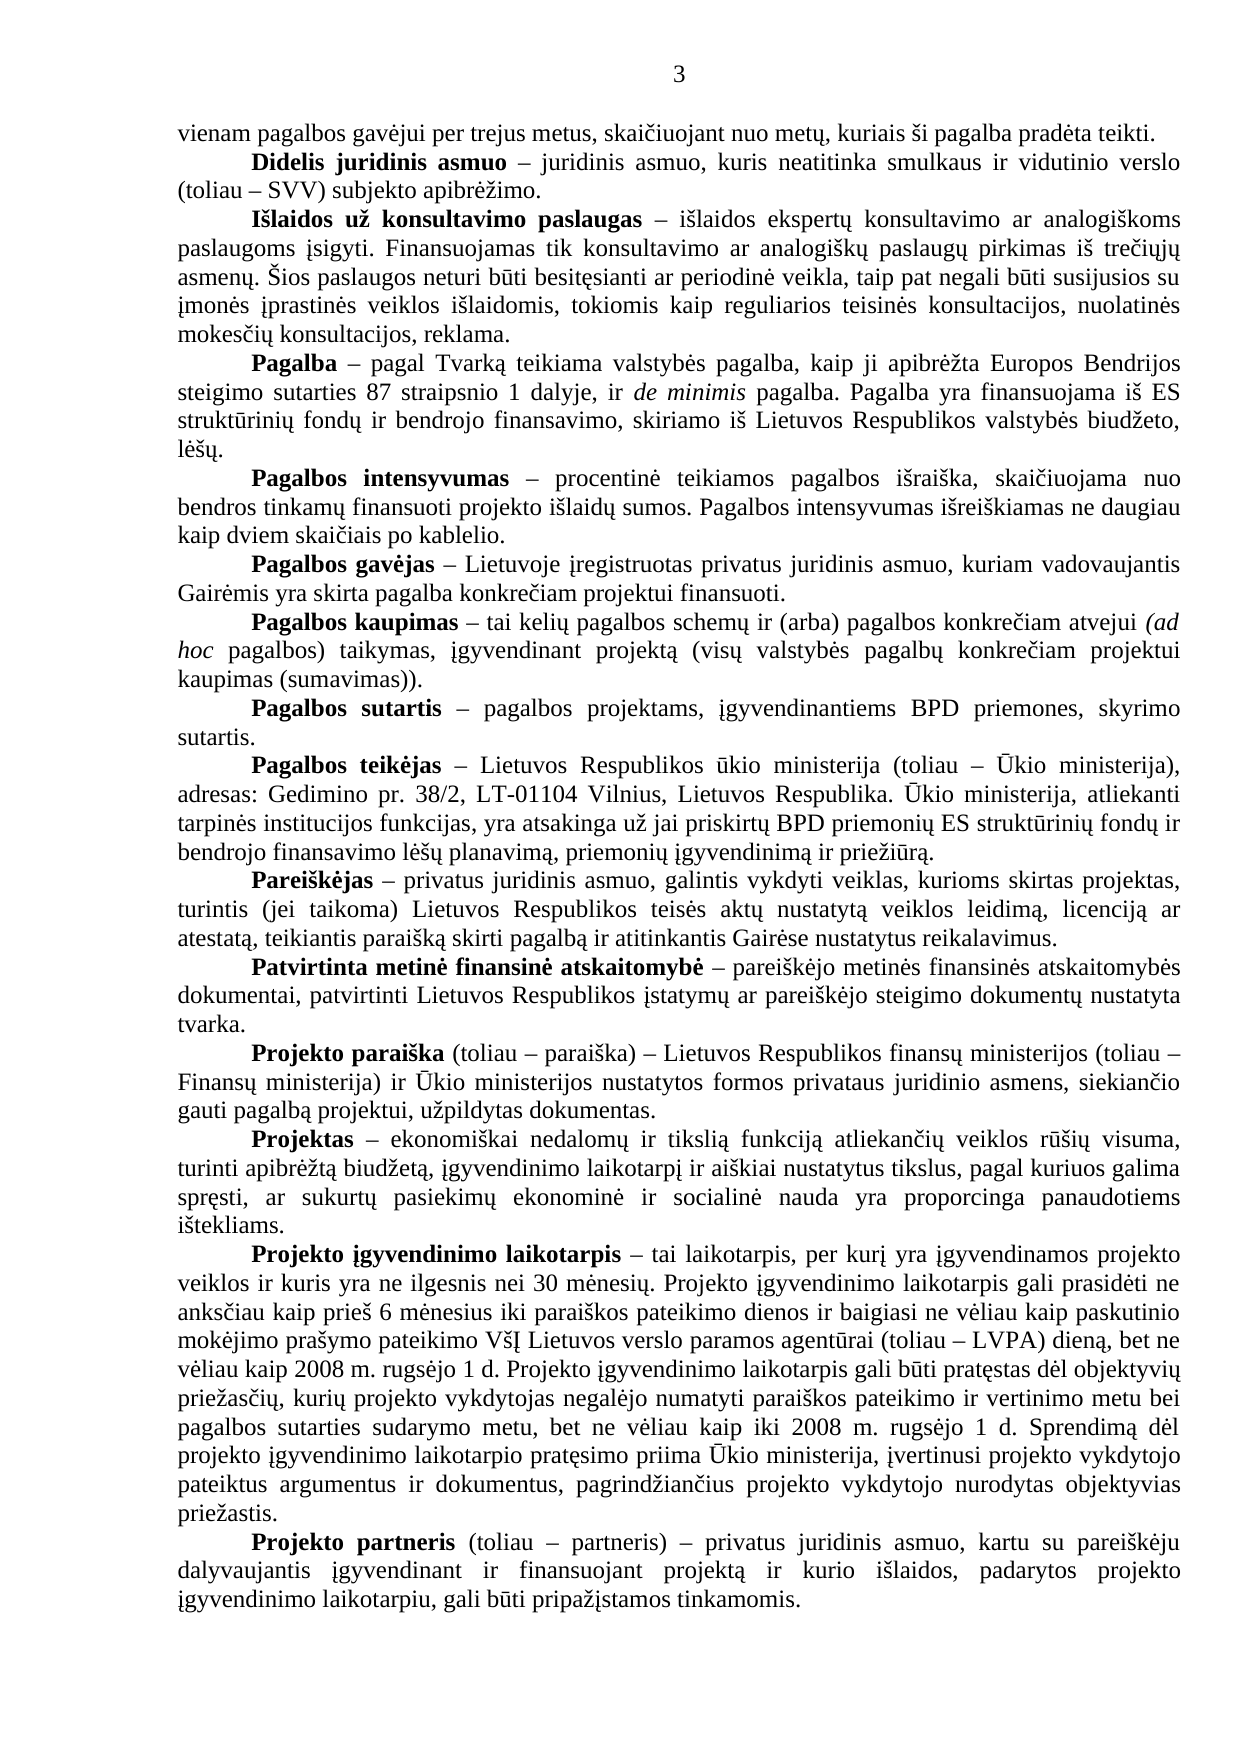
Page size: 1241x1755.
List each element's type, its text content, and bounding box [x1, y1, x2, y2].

text Pagalbos gavėjas – Lietuvoje įregistruotas privatus juridinis asmuo, kuriam vadovaujantis Gairėmis yra skirta pagalba konkrečiam projektui finansuoti. [177, 549, 1181, 607]
text Pagalbos kaupimas – tai kelių pagalbos schemų ir (arba) pagalbos konkrečiam atvejui (ad hoc pagalbos) taikymas, įgyvendinant projektą (visų valstybės pagalbų konkrečiam projektui kaupimas (sumavimas)). [177, 607, 1181, 693]
text Pareiškėjas – privatus juridinis asmuo, galintis vykdyti veiklas, kurioms skirtas projektas, turintis (jei taikoma) Lietuvos Respublikos teisės aktų nustatytą veiklos leidimą, licenciją ar atestatą, teikiantis paraišką skirti pagalbą ir atitinkantis Gairėse nustatytus reikalavimus. [177, 866, 1181, 952]
text Išlaidos už konsultavimo paslaugas – išlaidos ekspertų konsultavimo ar analogiškoms paslaugoms įsigyti. Finansuojamas tik konsultavimo ar analogiškų paslaugų pirkimas iš trečiųjų asmenų. Šios paslaugos neturi būti besitęsianti ar periodinė veikla, taip pat negali būti susijusios su įmonės įprastinės veiklos išlaidomis, tokiomis kaip reguliarios teisinės konsultacijos, nuolatinės mokesčių konsultacijos, reklama. [177, 204, 1181, 348]
text Pagalbos sutartis – pagalbos projektams, įgyvendinantiems BPD priemones, skyrimo sutartis. [177, 693, 1181, 751]
text Projekto įgyvendinimo laikotarpis – tai laikotarpis, per kurį yra įgyvendinamos projekto veiklos ir kuris yra ne ilgesnis nei 30 mėnesių. Projekto įgyvendinimo laikotarpis gali prasidėti ne anksčiau kaip prieš 6 mėnesius iki paraiškos pateikimo dienos ir baigiasi ne vėliau kaip paskutinio mokėjimo prašymo pateikimo VšĮ Lietuvos verslo paramos agentūrai (toliau – LVPA) dieną, bet ne vėliau kaip 2008 m. rugsėjo 1 d. Projekto įgyvendinimo laikotarpis gali būti pratęstas dėl objektyvių priežasčių, kurių projekto vykdytojas negalėjo numatyti paraiškos pateikimo ir vertinimo metu bei pagalbos sutarties sudarymo metu, bet ne vėliau kaip iki 2008 m. rugsėjo 1 d. Sprendimą dėl projekto įgyvendinimo laikotarpio pratęsimo priima Ūkio ministerija, įvertinusi projekto vykdytojo pateiktus argumentus ir dokumentus, pagrindžiančius projekto vykdytojo nurodytas objektyvias priežastis. [177, 1239, 1181, 1527]
text Patvirtinta metinė finansinė atskaitomybė – pareiškėjo metinės finansinės atskaitomybės dokumentai, patvirtinti Lietuvos Respublikos įstatymų ar pareiškėjo steigimo dokumentų nustatyta tvarka. [177, 952, 1181, 1038]
text Pagalbos teikėjas – Lietuvos Respublikos ūkio ministerija (toliau – Ūkio ministerija), adresas: Gedimino pr. 38/2, LT-01104 Vilnius, Lietuvos Respublika. Ūkio ministerija, atliekanti tarpinės institucijos funkcijas, yra atsakinga už jai priskirtų BPD priemonių ES struktūrinių fondų ir bendrojo finansavimo lėšų planavimą, priemonių įgyvendinimą ir priežiūrą. [177, 751, 1181, 866]
text Didelis juridinis asmuo – juridinis asmuo, kuris neatitinka smulkaus ir vidutinio verslo (toliau – SVV) subjekto apibrėžimo. [177, 147, 1181, 204]
text Projektas – ekonomiškai nedalomų ir tikslią funkciją atliekančių veiklos rūšių visuma, turinti apibrėžtą biudžetą, įgyvendinimo laikotarpį ir aiškiai nustatytus tikslus, pagal kuriuos galima spręsti, ar sukurtų pasiekimų ekonominė ir socialinė nauda yra proporcinga panaudotiems ištekliams. [177, 1124, 1181, 1239]
text Pagalba – pagal Tvarką teikiama valstybės pagalba, kaip ji apibrėžta Europos Bendrijos steigimo sutarties 87 straipsnio 1 dalyje, ir de minimis pagalba. Pagalba yra finansuojama iš ES struktūrinių fondų ir bendrojo finansavimo, skiriamo iš Lietuvos Respublikos valstybės biudžeto, lėšų. [177, 348, 1181, 463]
text Pagalbos intensyvumas – procentinė teikiamos pagalbos išraiška, skaičiuojama nuo bendros tinkamų finansuoti projekto išlaidų sumos. Pagalbos intensyvumas išreiškiamas ne daugiau kaip dviem skaičiais po kablelio. [177, 463, 1181, 549]
text Projekto paraiška (toliau – paraiška) – Lietuvos Respublikos finansų ministerijos (toliau – Finansų ministerija) ir Ūkio ministerijos nustatytos formos privataus juridinio asmens, siekiančio gauti pagalbą projektui, užpildytas dokumentas. [177, 1038, 1181, 1124]
text vienam pagalbos gavėjui per trejus metus, skaičiuojant nuo metų, kuriais ši pagalba pradėta teikti. [177, 118, 1181, 147]
text Projekto partneris (toliau – partneris) – privatus juridinis asmuo, kartu su pareiškėju dalyvaujantis įgyvendinant ir finansuojant projektą ir kurio išlaidos, padarytos projekto įgyvendinimo laikotarpiu, gali būti pripažįstamos tinkamomis. [177, 1527, 1181, 1613]
